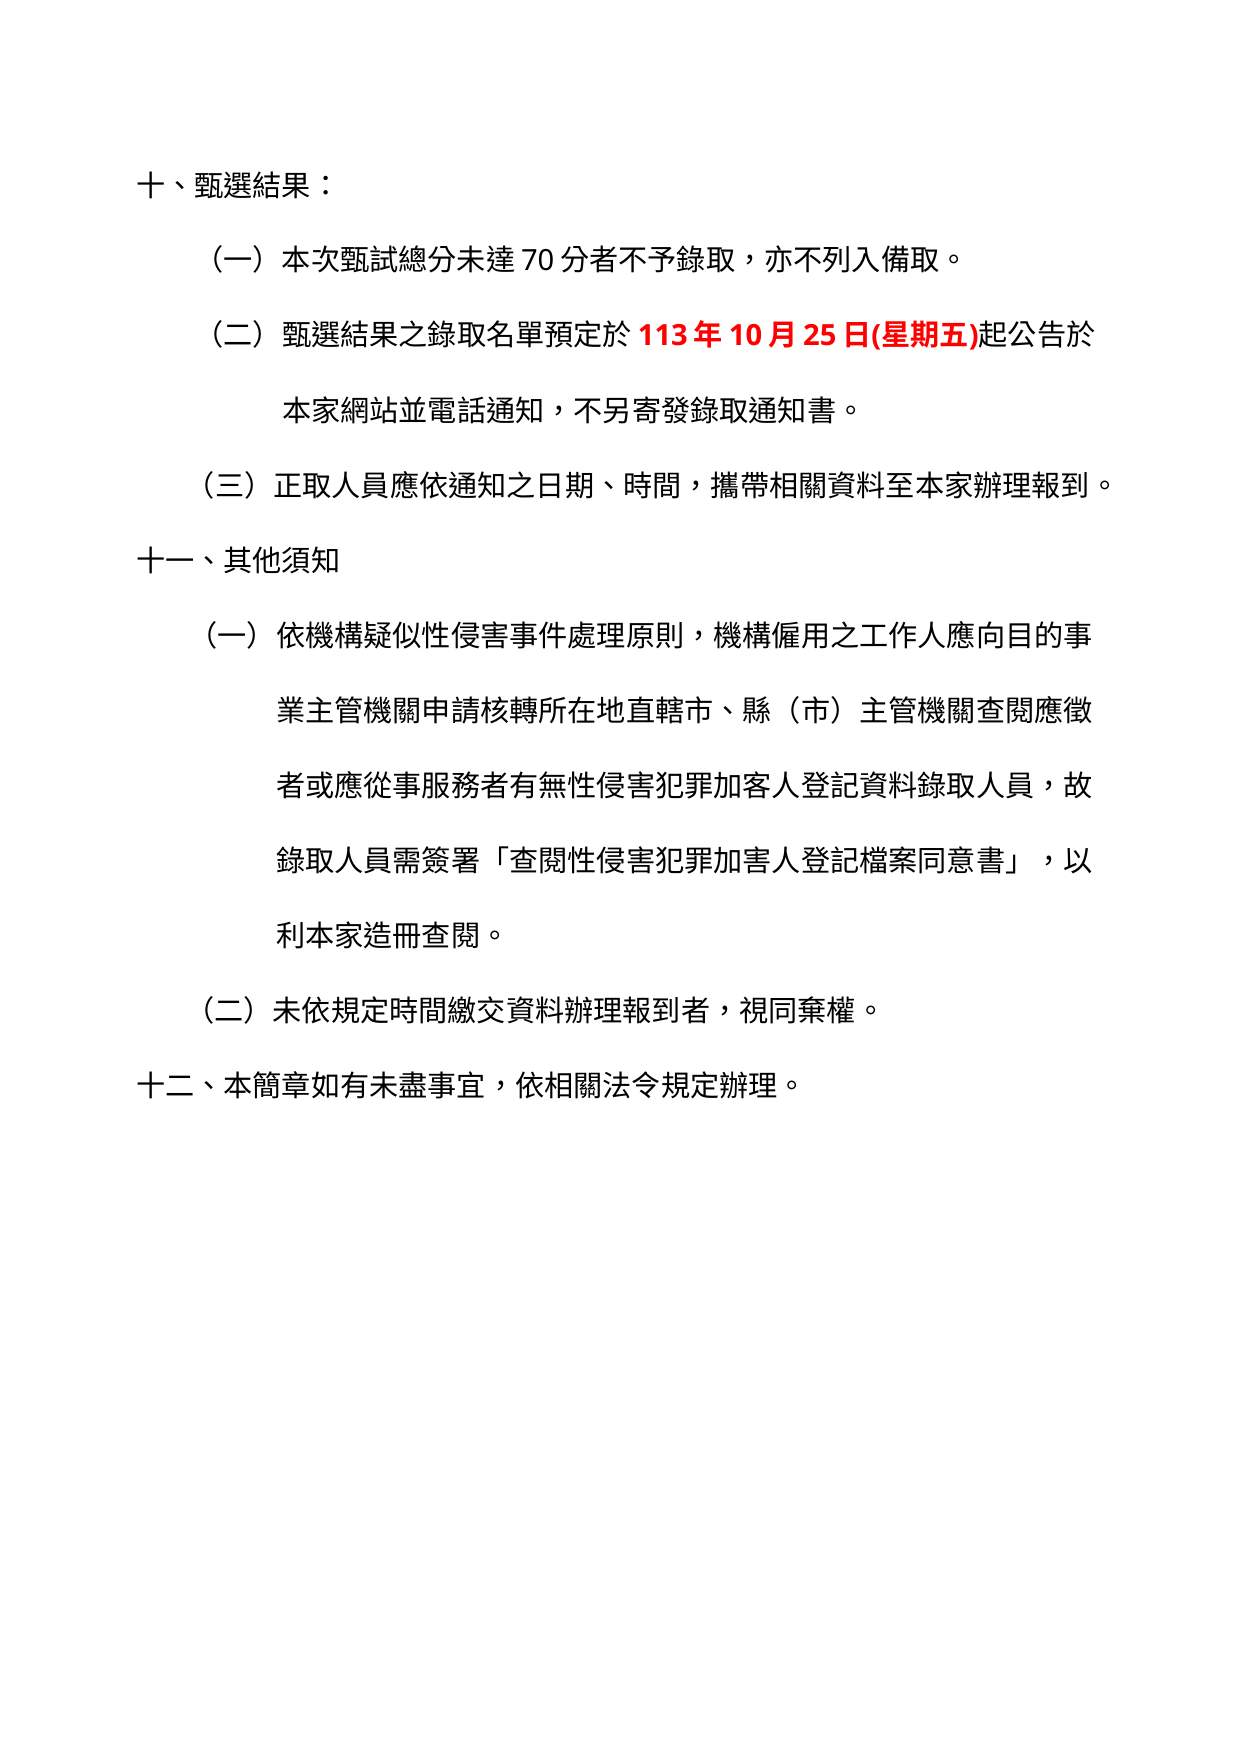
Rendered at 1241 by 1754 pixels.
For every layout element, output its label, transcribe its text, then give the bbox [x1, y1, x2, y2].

list （三）正取人員應依通知之日期、時間，攜帶相關資料至本家辦理報到。 [186, 446, 1104, 521]
list （二）甄選結果之錄取名單預定於113年10月25日(星期五)起公告於 [194, 296, 1104, 371]
list 十、甄選結果： [136, 146, 1104, 221]
text （一）本次甄試總分未達70分者不予錄取，亦不列入備取。 [136, 221, 1104, 296]
list （一）依機構疑似性侵害事件處理原則，機構僱用之工作人應向目的事業主管機關申請核轉所在地直轄市、縣（市）主管機關查閱應徵者或應從事服務者有無性侵害犯罪加客人登記資料錄取人員，故錄取人員需簽署「查閱性侵害犯罪加害人登記檔案同意書」，以利本家造冊查閱。 [188, 596, 1104, 971]
list 十一、其他須知 [136, 521, 1104, 596]
list 本家網站並電話通知，不另寄發錄取通知書。 [282, 371, 1104, 446]
list 十二、本簡章如有未盡事宜，依相關法令規定辦理。 [136, 1046, 1104, 1121]
list （二）未依規定時間繳交資料辦理報到者，視同棄權。 [156, 971, 1104, 1046]
